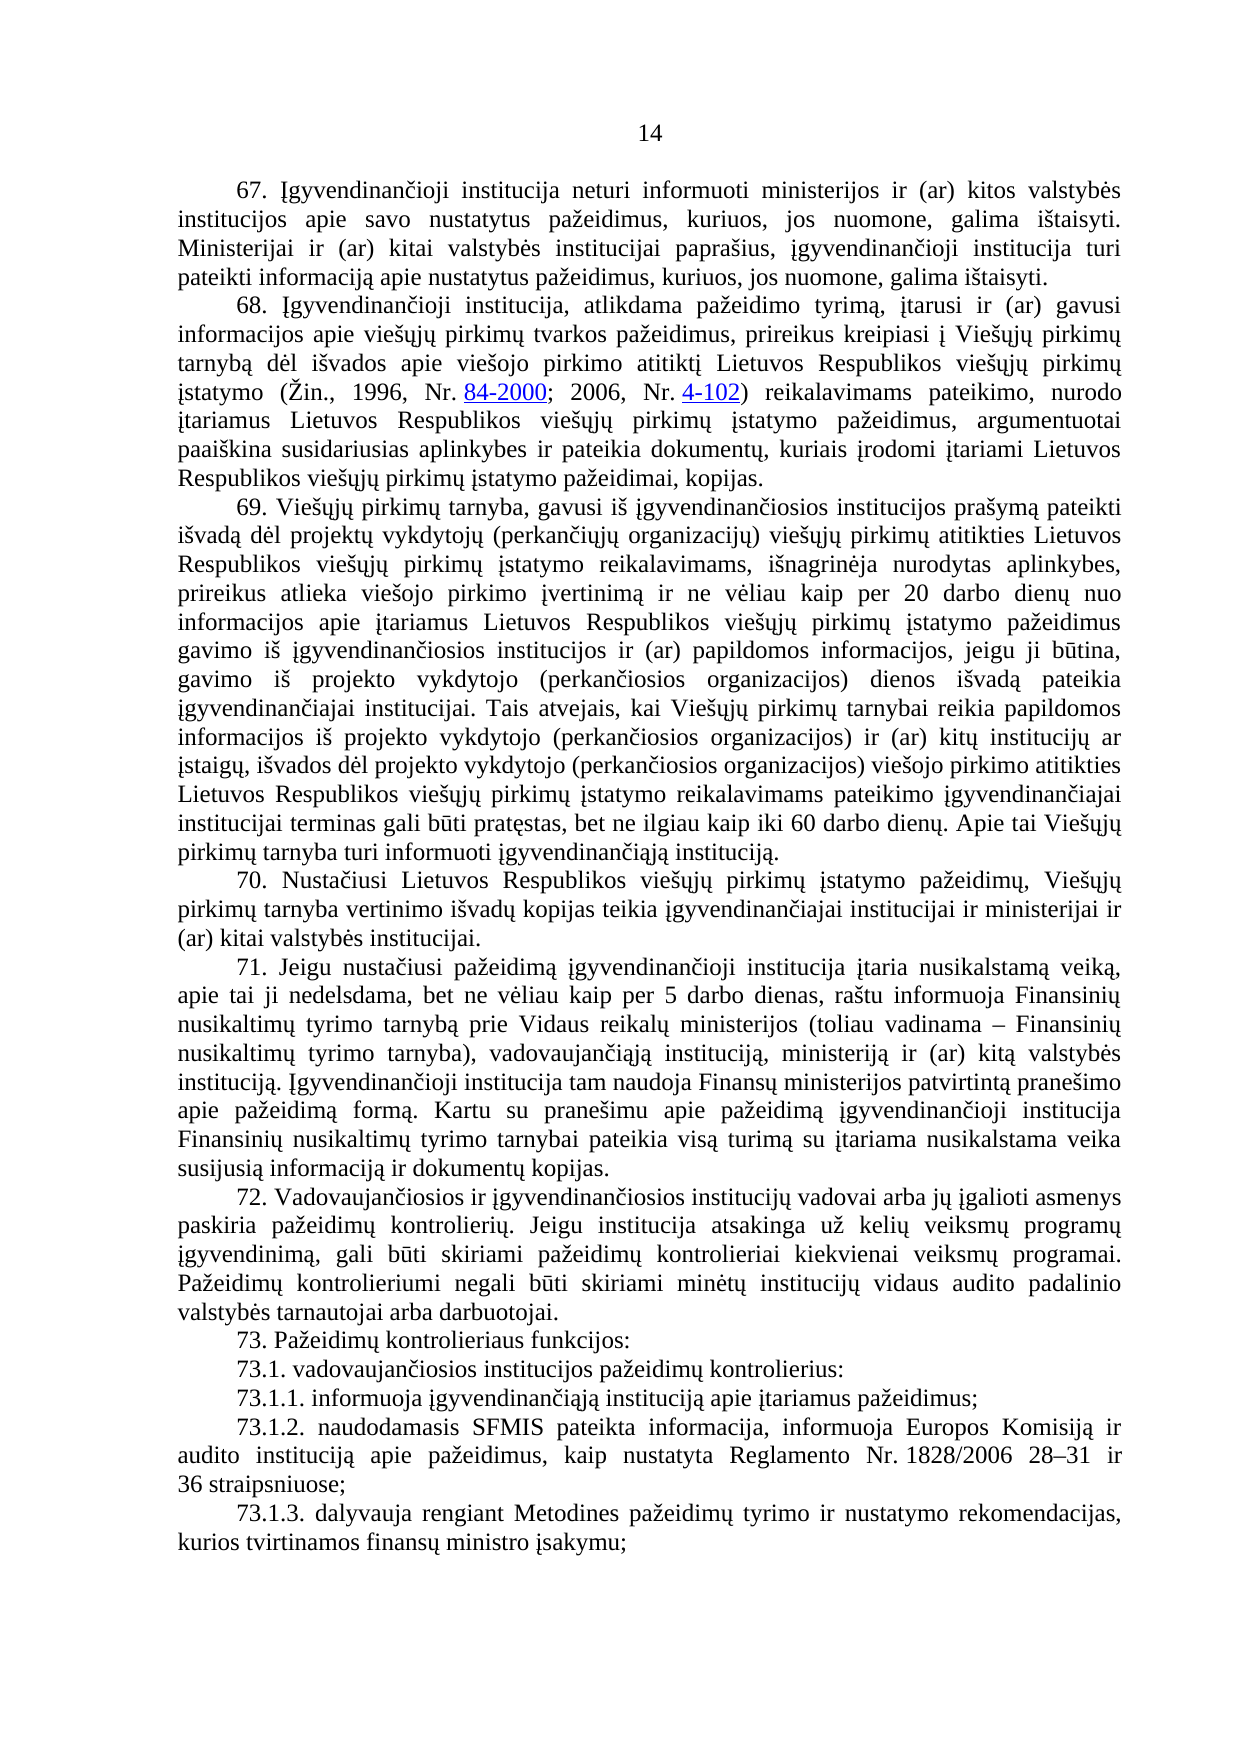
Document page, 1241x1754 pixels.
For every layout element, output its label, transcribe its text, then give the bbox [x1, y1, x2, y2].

text 73.1. vadovaujančiosios institucijos pažeidimų kontrolierius: [177, 1354, 1122, 1383]
text 69. Viešųjų pirkimų tarnyba, gavusi iš įgyvendinančiosios institucijos prašymą pateikti išvadą dėl projektų vykdytojų (perkančiųjų organizacijų) viešųjų pirkimų atitikties Lietuvos Respublikos viešųjų pirkimų įstatymo reikalavimams, išnagrinėja nurodytas aplinkybes, prireikus atlieka viešojo pirkimo įvertinimą ir ne vėliau kaip per 20 darbo dienų nuo informacijos apie įtariamus Lietuvos Respublikos viešųjų pirkimų įstatymo pažeidimus gavimo iš įgyvendinančiosios institucijos ir (ar) papildomos informacijos, jeigu ji būtina, gavimo iš projekto vykdytojo (perkančiosios organizacijos) dienos išvadą pateikia įgyvendinančiajai institucijai. Tais atvejais, kai Viešųjų pirkimų tarnybai reikia papildomos informacijos iš projekto vykdytojo (perkančiosios organizacijos) ir (ar) kitų institucijų ar įstaigų, išvados dėl projekto vykdytojo (perkančiosios organizacijos) viešojo pirkimo atitikties Lietuvos Respublikos viešųjų pirkimų įstatymo reikalavimams pateikimo įgyvendinančiajai institucijai terminas gali būti pratęstas, bet ne ilgiau kaip iki 60 darbo dienų. Apie tai Viešųjų pirkimų tarnyba turi informuoti įgyvendinančiąją instituciją. [177, 492, 1122, 866]
text 73.1.2. naudodamasis SFMIS pateikta informacija, informuoja Europos Komisiją ir audito instituciją apie pažeidimus, kaip nustatyta Reglamento Nr. 1828/2006 28–31 ir 36 straipsniuose; [177, 1412, 1122, 1498]
text 70. Nustačiusi Lietuvos Respublikos viešųjų pirkimų įstatymo pažeidimų, Viešųjų pirkimų tarnyba vertinimo išvadų kopijas teikia įgyvendinančiajai institucijai ir ministerijai ir (ar) kitai valstybės institucijai. [177, 866, 1122, 952]
text 72. Vadovaujančiosios ir įgyvendinančiosios institucijų vadovai arba jų įgalioti asmenys paskiria pažeidimų kontrolierių. Jeigu institucija atsakinga už kelių veiksmų programų įgyvendinimą, gali būti skiriami pažeidimų kontrolieriai kiekvienai veiksmų programai. Pažeidimų kontrolieriumi negali būti skiriami minėtų institucijų vidaus audito padalinio valstybės tarnautojai arba darbuotojai. [177, 1182, 1122, 1326]
text 73.1.3. dalyvauja rengiant Metodines pažeidimų tyrimo ir nustatymo rekomendacijas, kurios tvirtinamos finansų ministro įsakymu; [177, 1498, 1122, 1556]
text 73.1.1. informuoja įgyvendinančiąją instituciją apie įtariamus pažeidimus; [177, 1383, 1122, 1412]
text 68. Įgyvendinančioji institucija, atlikdama pažeidimo tyrimą, įtarusi ir (ar) gavusi informacijos apie viešųjų pirkimų tvarkos pažeidimus, prireikus kreipiasi į Viešųjų pirkimų tarnybą dėl išvados apie viešojo pirkimo atitiktį Lietuvos Respublikos viešųjų pirkimų įstatymo (Žin., 1996, Nr. 84-2000; 2006, Nr. 4-102) reikalavimams pateikimo, nurodo įtariamus Lietuvos Respublikos viešųjų pirkimų įstatymo pažeidimus, argumentuotai paaiškina susidariusias aplinkybes ir pateikia dokumentų, kuriais įrodomi įtariami Lietuvos Respublikos viešųjų pirkimų įstatymo pažeidimai, kopijas. [177, 291, 1122, 492]
text 67. Įgyvendinančioji institucija neturi informuoti ministerijos ir (ar) kitos valstybės institucijos apie savo nustatytus pažeidimus, kuriuos, jos nuomone, galima ištaisyti. Ministerijai ir (ar) kitai valstybės institucijai paprašius, įgyvendinančioji institucija turi pateikti informaciją apie nustatytus pažeidimus, kuriuos, jos nuomone, galima ištaisyti. [177, 176, 1122, 291]
text 73. Pažeidimų kontrolieriaus funkcijos: [177, 1326, 1122, 1354]
text 71. Jeigu nustačiusi pažeidimą įgyvendinančioji institucija įtaria nusikalstamą veiką, apie tai ji nedelsdama, bet ne vėliau kaip per 5 darbo dienas, raštu informuoja Finansinių nusikaltimų tyrimo tarnybą prie Vidaus reikalų ministerijos (toliau vadinama – Finansinių nusikaltimų tyrimo tarnyba), vadovaujančiąją instituciją, ministeriją ir (ar) kitą valstybės instituciją. Įgyvendinančioji institucija tam naudoja Finansų ministerijos patvirtintą pranešimo apie pažeidimą formą. Kartu su pranešimu apie pažeidimą įgyvendinančioji institucija Finansinių nusikaltimų tyrimo tarnybai pateikia visą turimą su įtariama nusikalstama veika susijusią informaciją ir dokumentų kopijas. [177, 952, 1122, 1182]
